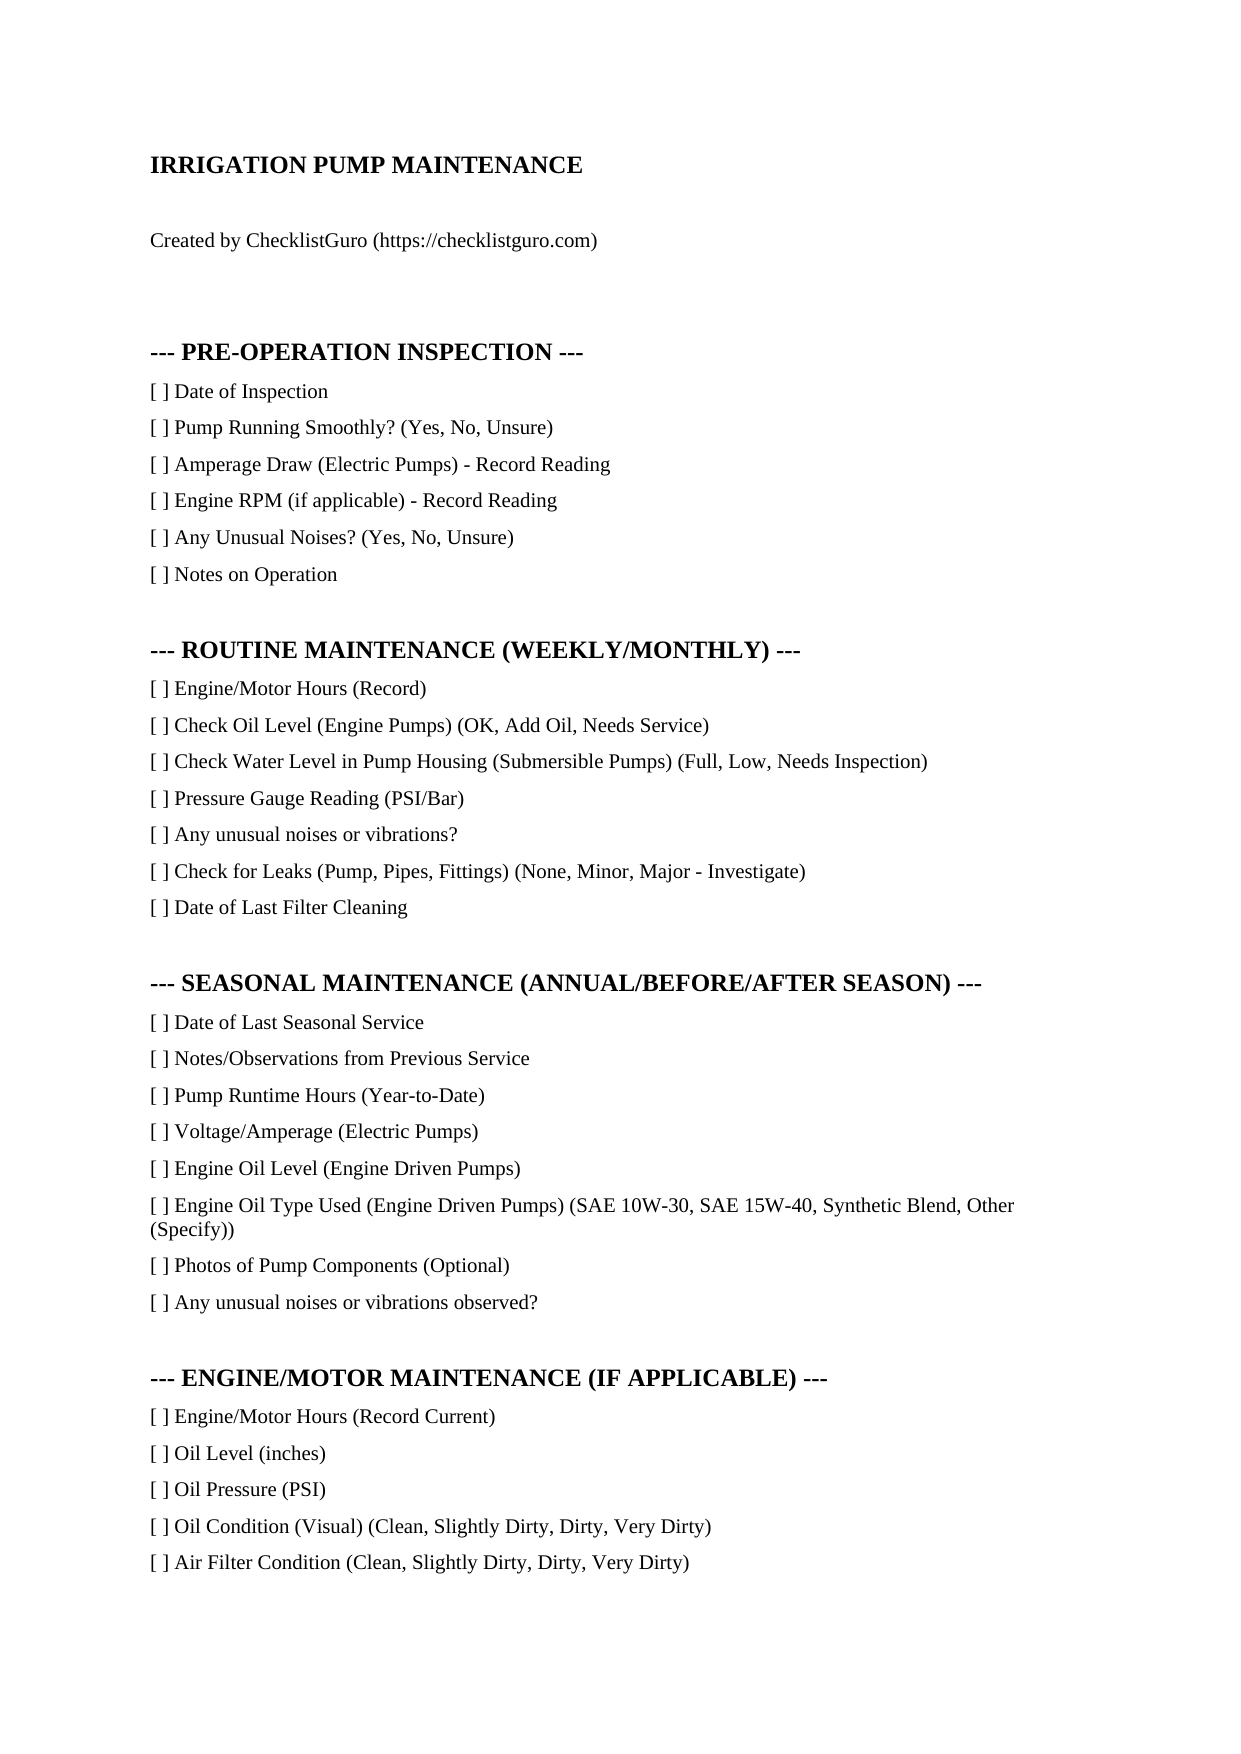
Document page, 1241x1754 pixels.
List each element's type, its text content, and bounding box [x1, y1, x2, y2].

text [ ] Any Unusual Noises? (Yes, No, Unsure) [150, 525, 1090, 549]
text [ ] Amperage Draw (Electric Pumps) - Record Reading [150, 452, 1090, 476]
text [ ] Any unusual noises or vibrations? [150, 822, 1090, 846]
text [ ] Pump Runtime Hours (Year-to-Date) [150, 1083, 1090, 1107]
text [ ] Engine RPM (if applicable) - Record Reading [150, 488, 1090, 512]
text [ ] Date of Last Seasonal Service [150, 1010, 1090, 1034]
text --- ROUTINE MAINTENANCE (WEEKLY/MONTHLY) --- [150, 635, 1090, 663]
text [ ] Oil Pressure (PSI) [150, 1477, 1090, 1501]
text [ ] Pressure Gauge Reading (PSI/Bar) [150, 786, 1090, 810]
text [ ] Check Water Level in Pump Housing (Submersible Pumps) (Full, Low, Needs Inspection) [150, 749, 1090, 773]
text [ ] Date of Last Filter Cleaning [150, 895, 1090, 919]
text [ ] Oil Level (inches) [150, 1441, 1090, 1465]
text [ ] Engine Oil Type Used (Engine Driven Pumps) (SAE 10W-30, SAE 15W-40, Synthetic Blend, Other (Specify)) [150, 1192, 1090, 1241]
text [ ] Check for Leaks (Pump, Pipes, Fittings) (None, Minor, Major - Investigate) [150, 859, 1090, 883]
text [ ] Pump Running Smoothly? (Yes, No, Unsure) [150, 415, 1090, 439]
text [ ] Notes on Operation [150, 562, 1090, 586]
text [ ] Oil Condition (Visual) (Clean, Slightly Dirty, Dirty, Very Dirty) [150, 1514, 1090, 1538]
text [ ] Engine/Motor Hours (Record Current) [150, 1404, 1090, 1428]
text [ ] Any unusual noises or vibrations observed? [150, 1290, 1090, 1314]
text [ ] Date of Inspection [150, 379, 1090, 403]
text [ ] Engine/Motor Hours (Record) [150, 676, 1090, 700]
text [ ] Photos of Pump Components (Optional) [150, 1253, 1090, 1277]
text --- SEASONAL MAINTENANCE (ANNUAL/BEFORE/AFTER SEASON) --- [150, 968, 1090, 997]
text [ ] Engine Oil Level (Engine Driven Pumps) [150, 1156, 1090, 1180]
text [ ] Air Filter Condition (Clean, Slightly Dirty, Dirty, Very Dirty) [150, 1550, 1090, 1574]
text --- PRE-OPERATION INSPECTION --- [150, 337, 1090, 366]
text IRRIGATION PUMP MAINTENANCE [150, 150, 1090, 179]
text [ ] Voltage/Amperage (Electric Pumps) [150, 1119, 1090, 1143]
text --- ENGINE/MOTOR MAINTENANCE (IF APPLICABLE) --- [150, 1363, 1090, 1392]
text Created by ChecklistGuro (https://checklistguro.com) [150, 228, 1090, 252]
text [ ] Notes/Observations from Previous Service [150, 1046, 1090, 1070]
text [ ] Check Oil Level (Engine Pumps) (OK, Add Oil, Needs Service) [150, 712, 1090, 737]
